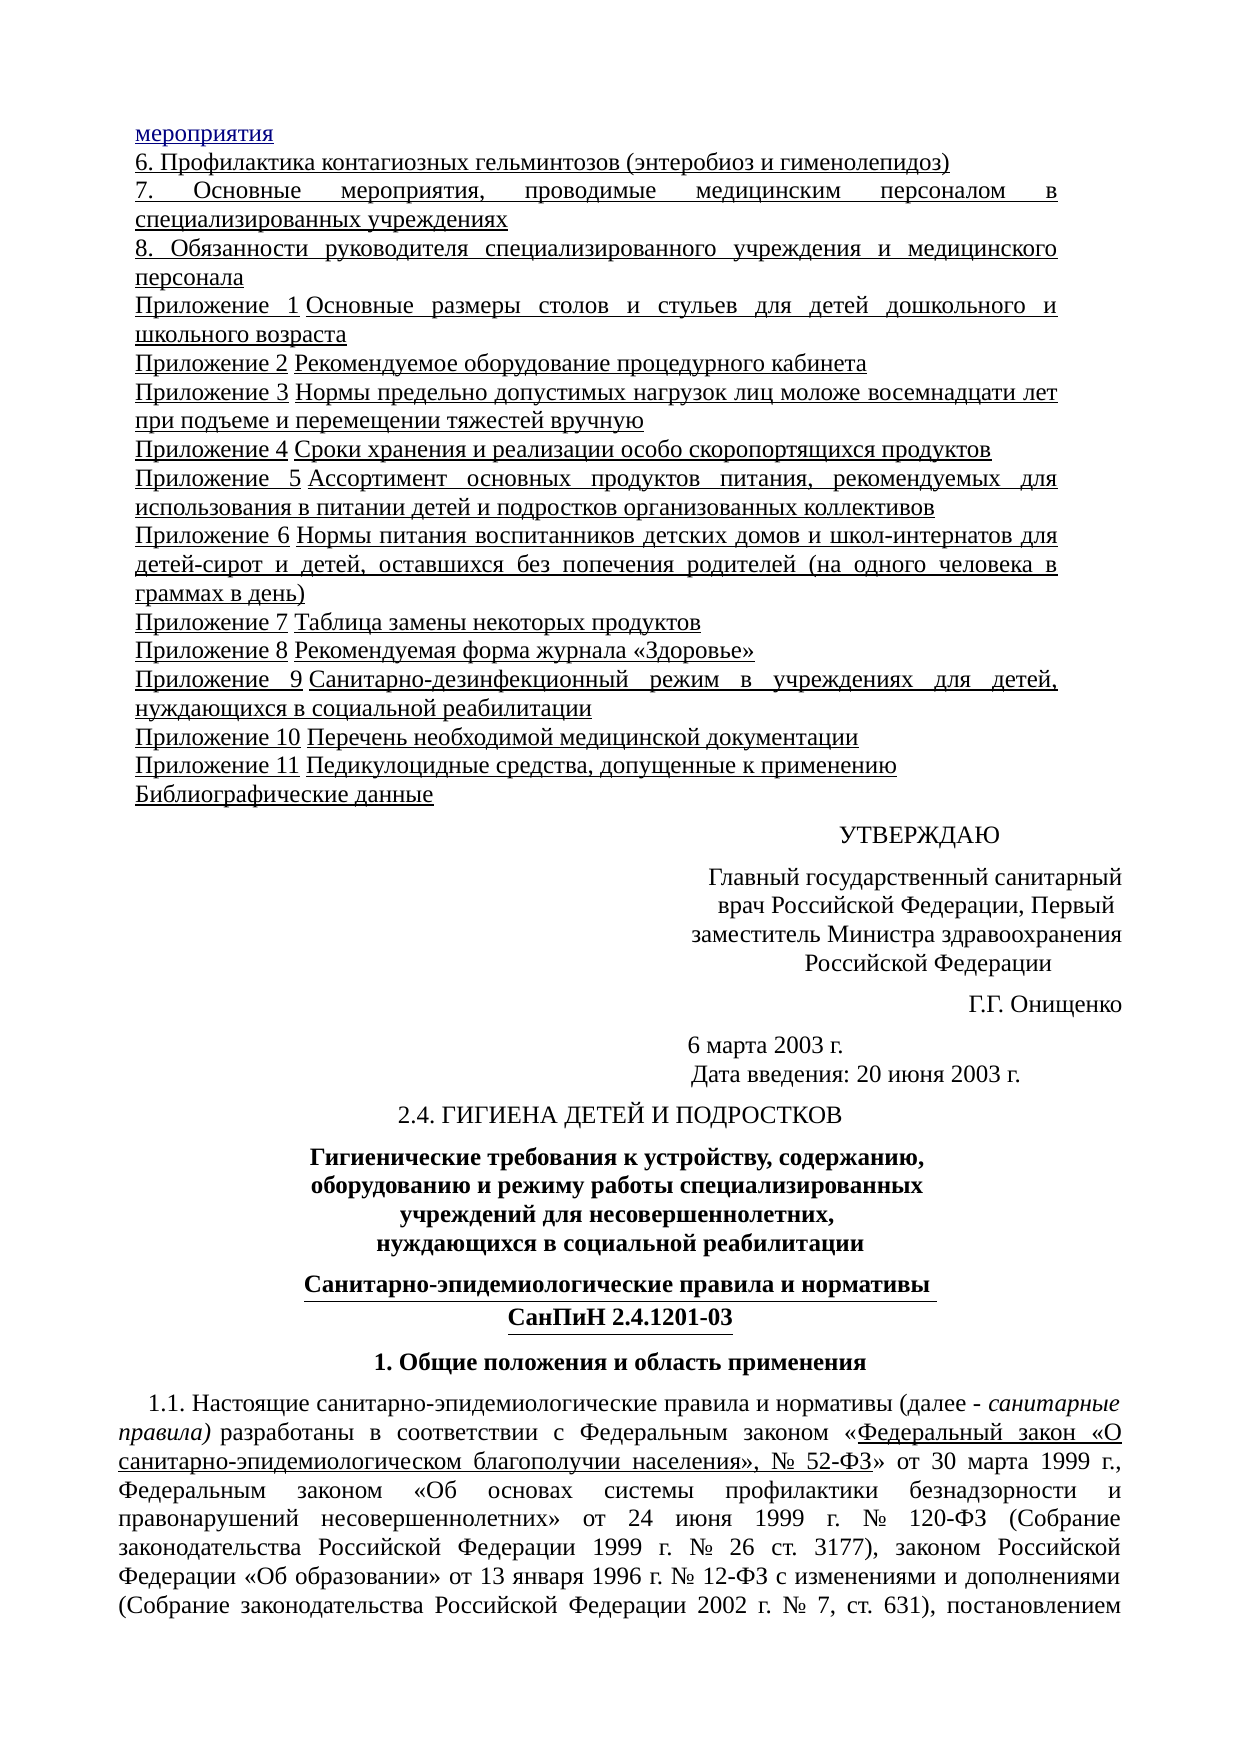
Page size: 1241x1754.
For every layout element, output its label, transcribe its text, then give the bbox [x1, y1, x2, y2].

text Санитарно-эпидемиологические правила и нормативы СанПиН 2.4.1201-03 [118, 1269, 1122, 1335]
text Гигиенические требования к устройству, содержанию, оборудованию и режиму работы специализированных учреждений для несовершеннолетних, нуждающихся в социальной реабилитации [118, 1142, 1122, 1257]
text Дата введения: 20 июня 2003 г. [118, 1059, 1021, 1088]
text 1.1. Настоящие санитарно-эпидемиологические правила и нормативы (далее - санитарные правила) разработаны в соответствии с Федеральным законом «Федеральный закон «О санитарно-эпидемиологическом благополучии населения», № 52-ФЗ» от 30 марта 1999 г., Федеральным законом «Об основах системы профилактики безнадзорности и правонарушений несовершеннолетних» от 24 июня 1999 г. № 120-ФЗ (Собрание законодательства Российской Федерации 1999 г. № 26 ст. 3177), законом Российской Федерации «Об образовании» от 13 января 1996 г. № 12-ФЗ с изменениями и дополнениями (Собрание законодательства Российской Федерации 2002 г. № 7, ст. 631), постановлением [118, 1388, 1122, 1618]
text Г.Г. Онищенко [118, 989, 1122, 1018]
text 2.4. ГИГИЕНА ДЕТЕЙ И ПОДРОСТКОВ [118, 1101, 1122, 1129]
text врач Российской Федерации, Первый [618, 891, 1114, 919]
text Главный государственный санитарный [618, 862, 1122, 891]
text 6 марта 2003 г. [118, 1031, 843, 1059]
text Российской Федерации [618, 948, 1052, 977]
text заместитель Министра здравоохранения [618, 919, 1122, 948]
table_header мероприятия 6. Профилактика контагиозных гельминтозов (энтеробиоз и гименолепидоз) 7. Основные мероприятия, проводимые медицинским персоналом в специализированных учреждениях 8. Обязанности руководителя специализированного учреждения и медицинского персонала Приложение 1 Основные размеры столов и стульев для детей дошкольного и школьного возраста Приложение 2 Рекомендуемое оборудование процедурного кабинета Приложение 3 Нормы предельно допустимых нагрузок лиц моложе восемнадцати лет при подъеме и перемещении тяжестей вручную Приложение 4 Сроки хранения и реализации особо скоропортящихся продуктов Приложение 5 Ассортимент основных продуктов питания, рекомендуемых для использования в питании детей и подростков организованных коллективов Приложение 6 Нормы питания воспитанников детских домов и школ-интернатов для детей-сирот и детей, оставшихся без попечения родителей (на одного человека в граммах в день) Приложение 7 Таблица замены некоторых продуктов Приложение 8 Рекомендуемая форма журнала «Здоровье» Приложение 9 Санитарно-дезинфекционный режим в учреждениях для детей, нуждающихся в социальной реабилитации Приложение 10 Перечень необходимой медицинской документации Приложение 11 Педикулоцидные средства, допущенные к применению Библиографические данные [135, 118, 1105, 808]
text УТВЕРЖДАЮ [118, 821, 1000, 849]
subtitle 1. Общие положения и область применения [118, 1347, 1122, 1376]
